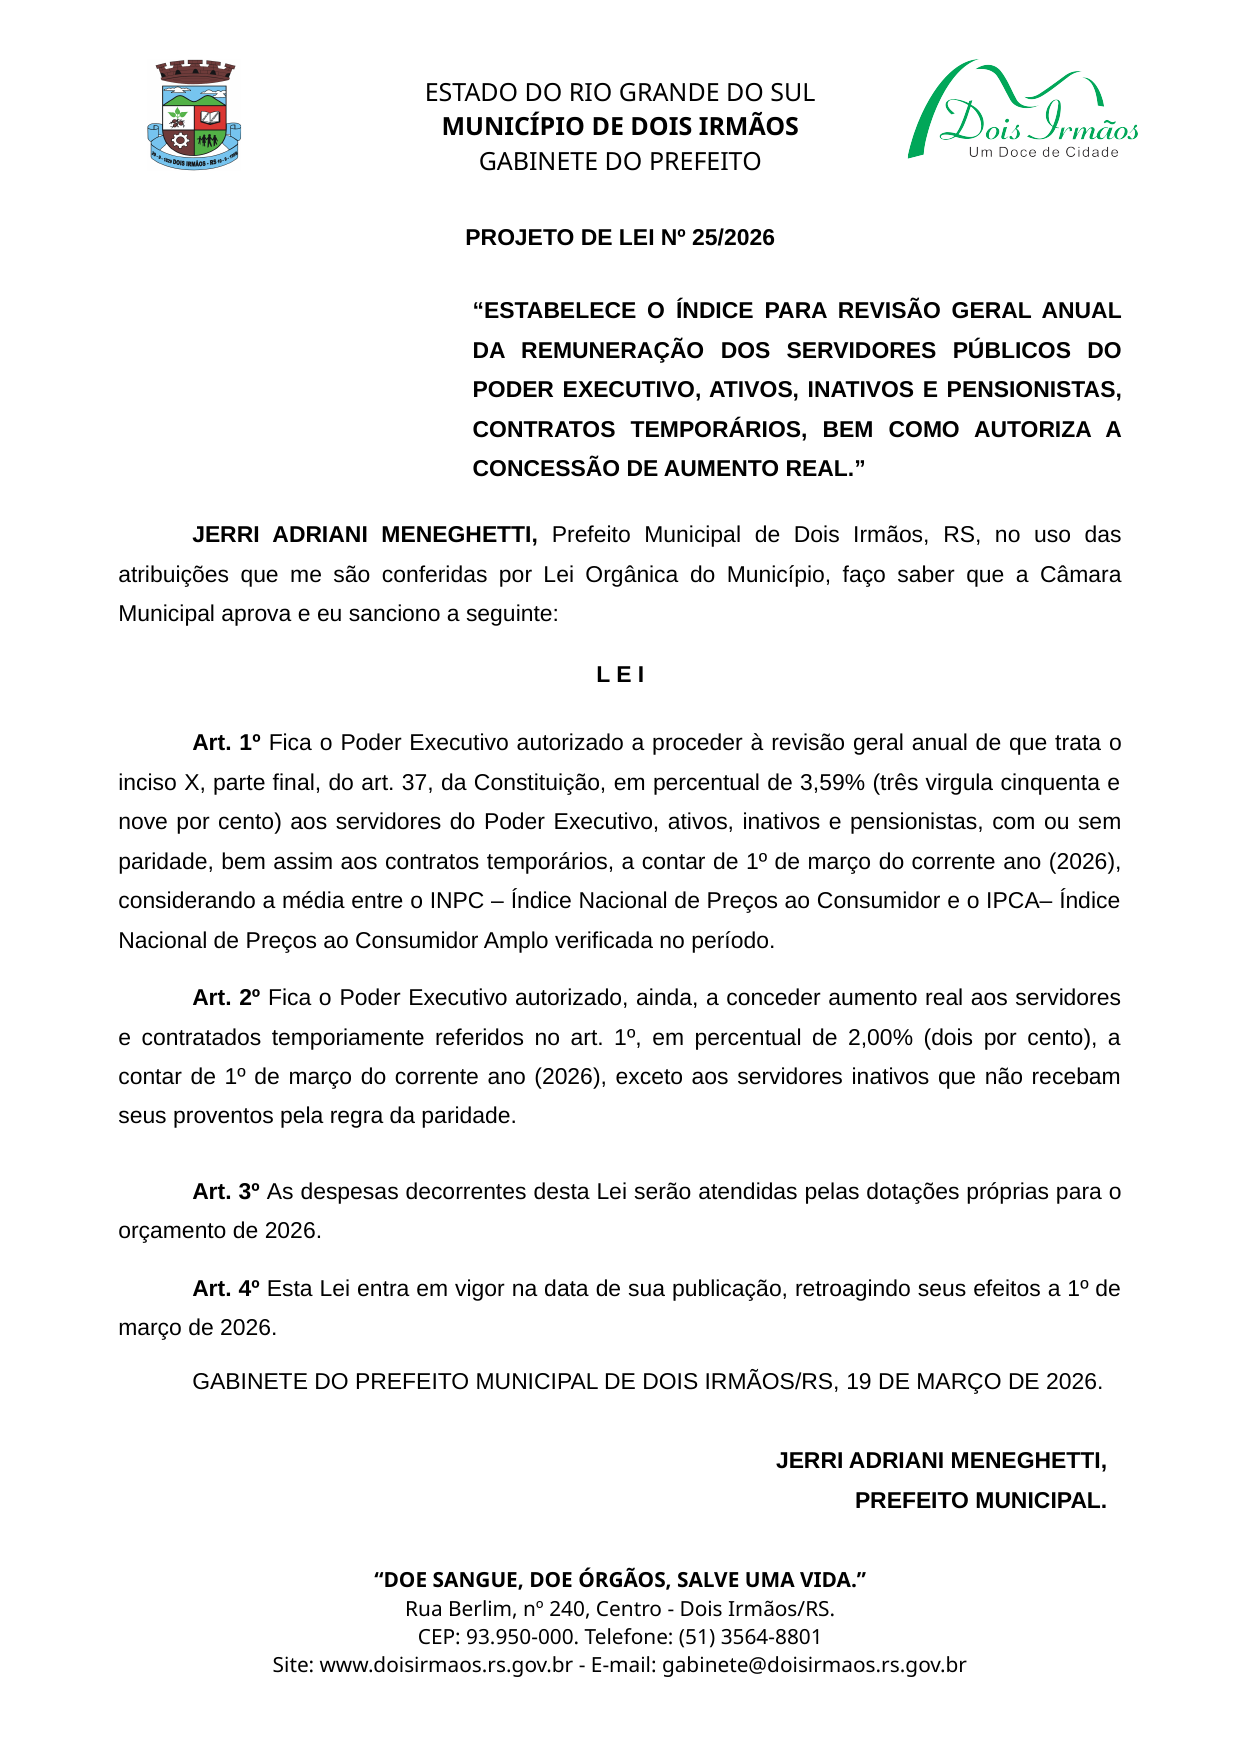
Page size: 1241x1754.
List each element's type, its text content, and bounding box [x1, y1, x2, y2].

text JERRI ADRIANI MENEGHETTI, Prefeito Municipal de Dois Irmãos, RS, no uso das atribuições que me são conferidas por Lei Orgânica do Município, faço saber que a Câmara Municipal aprova e eu sanciono a seguinte: [118, 521, 1122, 626]
subtitle PROJETO DE LEI Nº 25/2026 [118, 224, 1122, 250]
table_header JERRI ADRIANI MENEGHETTI, PREFEITO MUNICIPAL. [525, 1447, 1114, 1547]
text GABINETE DO PREFEITO MUNICIPAL DE DOIS IRMÃOS/RS, 19 DE MARÇO DE 2026. [118, 1368, 1122, 1394]
text Art. 2º Fica o Poder Executivo autorizado, ainda, a conceder aumento real aos servidores e contratados temporiamente referidos no art. 1º, em percentual de 2,00% (dois por cento), a contar de 1º de março do corrente ano (2026), exceto aos servidores inativos que não recebam seus proventos pela regra da paridade. [118, 984, 1122, 1129]
text “ESTABELECE O ÍNDICE PARA REVISÃO GERAL ANUAL DA REMUNERAÇÃO DOS SERVIDORES PÚBLICOS DO PODER EXECUTIVO, ATIVOS, INATIVOS E PENSIONISTAS, CONTRATOS TEMPORÁRIOS, BEM COMO AUTORIZA A CONCESSÃO DE AUMENTO REAL.” [472, 297, 1122, 482]
text Art. 3º As despesas decorrentes desta Lei serão atendidas pelas dotações próprias para o orçamento de 2026. [118, 1178, 1122, 1244]
text Art. 4º Esta Lei entra em vigor na data de sua publicação, retroagindo seus efeitos a 1º de março de 2026. [118, 1275, 1122, 1341]
table_header [111, 1447, 525, 1547]
text L E I [118, 661, 1122, 687]
text Art. 1º Fica o Poder Executivo autorizado a proceder à revisão geral anual de que trata o inciso X, parte final, do art. 37, da Constituição, em percentual de 3,59% (três virgula cinquenta e nove por cento) aos servidores do Poder Executivo, ativos, inativos e pensionistas, com ou sem paridade, bem assim aos contratos temporários, a contar de 1º de março do corrente ano (2026), considerando a média entre o INPC – Índice Nacional de Preços ao Consumidor e o IPCA– Índice Nacional de Preços ao Consumidor Amplo verificada no período. [118, 729, 1122, 953]
